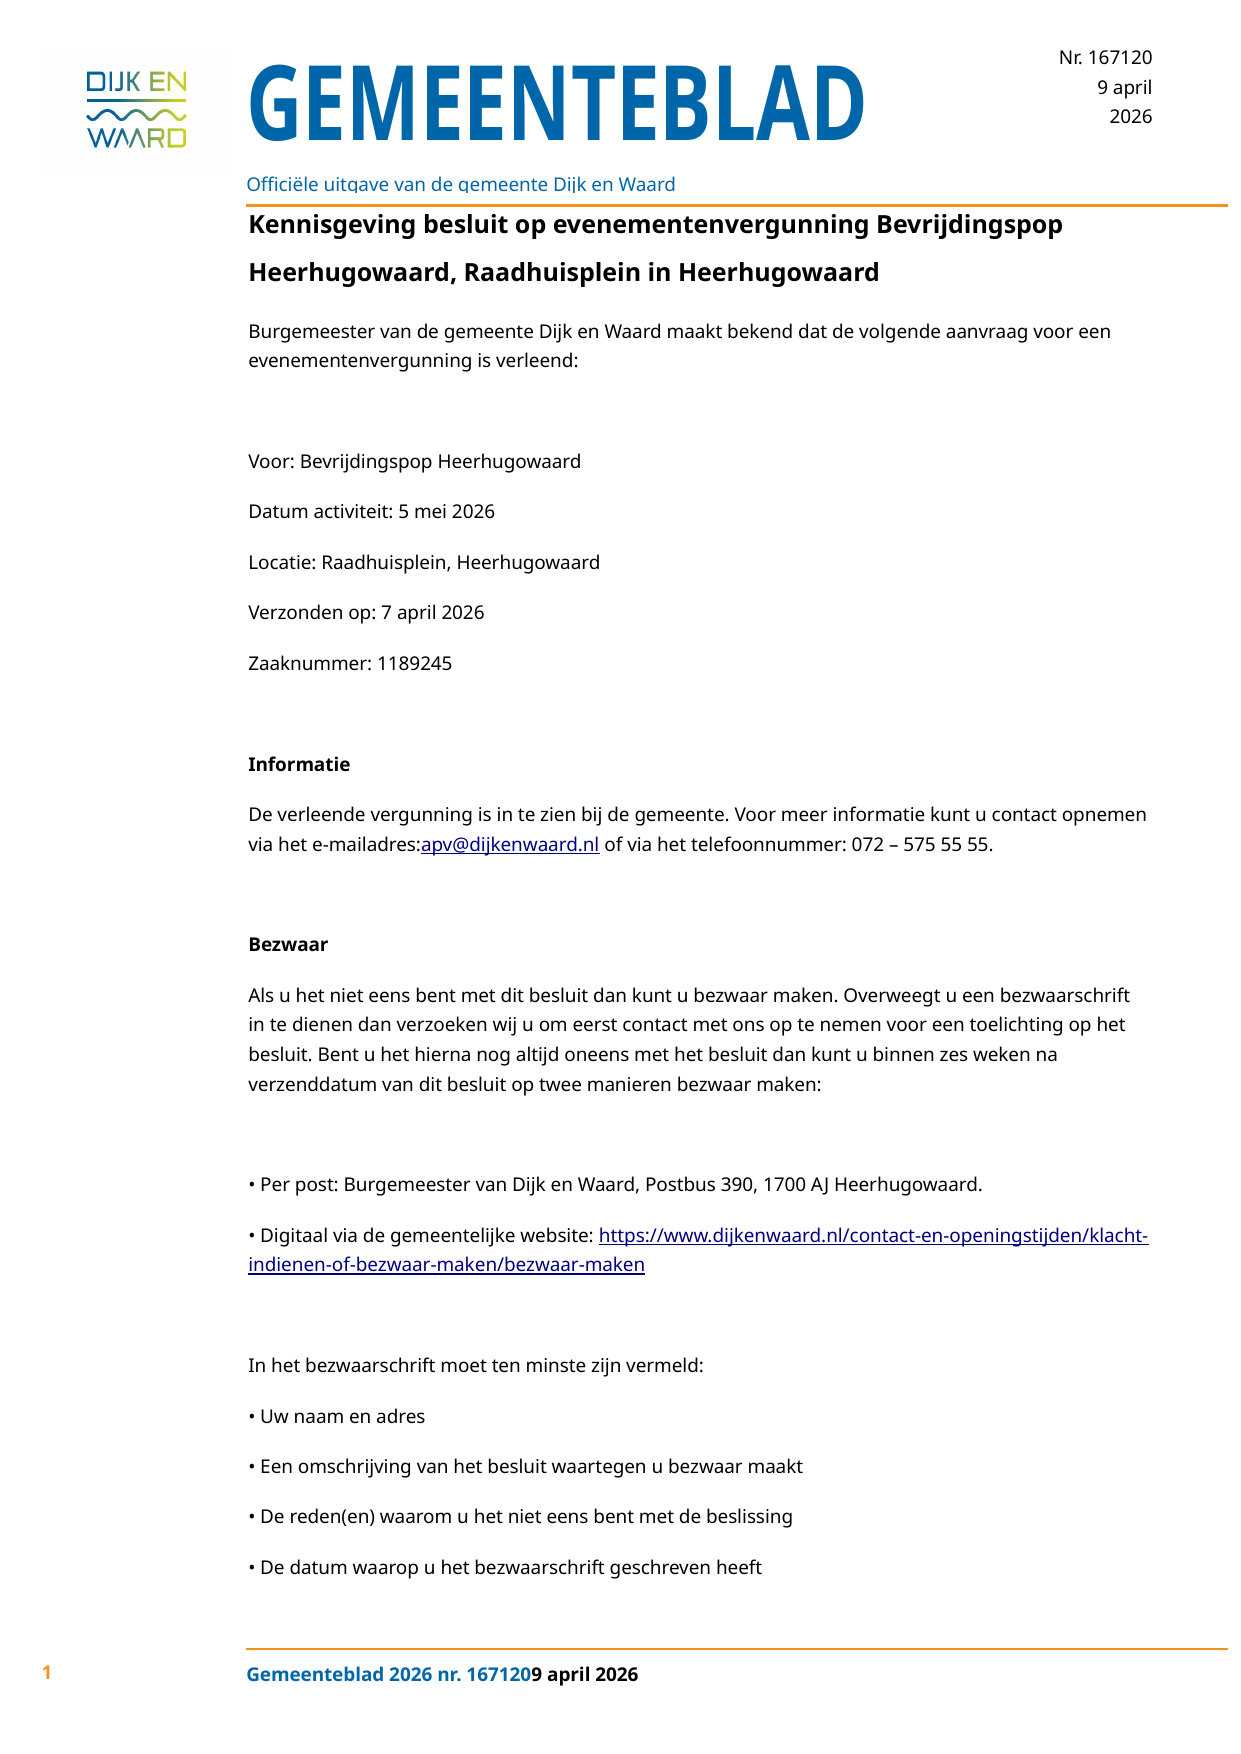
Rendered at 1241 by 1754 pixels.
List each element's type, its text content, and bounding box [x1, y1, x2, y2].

text • Per post: Burgemeester van Dijk en Waard, Postbus 390, 1700 AJ Heerhugowaard. [248, 1172, 1152, 1197]
text Voor: Bevrijdingspop Heerhugowaard [248, 448, 1152, 474]
text • De reden(en) waarom u het niet eens bent met de beslissing [248, 1504, 1152, 1529]
text Informatie [248, 751, 1152, 777]
text • Een omschrijving van het besluit waartegen u bezwaar maakt [248, 1453, 1152, 1479]
text Locatie: Raadhuisplein, Heerhugowaard [248, 549, 1152, 575]
text • De datum waarop u het bezwaarschrift geschreven heeft [248, 1554, 1152, 1580]
picture [41, 47, 231, 172]
text Bezwaar [248, 932, 1152, 957]
text Burgemeester van de gemeente Dijk en Waard maakt bekend dat de volgende aanvraag voor een evenementenvergunning is verleend: [248, 318, 1152, 373]
text Zaaknummer: 1189245 [248, 650, 1152, 676]
text Datum activiteit: 5 mei 2026 [248, 499, 1152, 524]
text Kennisgeving besluit op evenementenvergunning Bevrijdingspop Heerhugowaard, Raadhuisplein in Heerhugowaard [248, 207, 1152, 288]
text In het bezwaarschrift moet ten minste zijn vermeld: [248, 1352, 1152, 1378]
text Verzonden op: 7 april 2026 [248, 599, 1152, 625]
text Als u het niet eens bent met dit besluit dan kunt u bezwaar maken. Overweegt u een bezwaarschrift in te dienen dan verzoeken wij u om eerst contact met ons op te nemen voor een toelichting op het besluit. Bent u het hierna nog altijd oneens met het besluit dan kunt u binnen zes weken na verzenddatum van dit besluit op twee manieren bezwaar maken: [248, 982, 1152, 1097]
text De verleende vergunning is in te zien bij de gemeente. Voor meer informatie kunt u contact opnemen via het e-mailadres:apv@dijkenwaard.nl of via het telefoonnummer: 072 – 575 55 55. [248, 801, 1152, 857]
text • Digitaal via de gemeentelijke website: https://www.dijkenwaard.nl/contact-en-openingstijden/klacht-indienen-of-bezwaar-maken/bezwaar-maken [248, 1222, 1152, 1277]
text • Uw naam en adres [248, 1403, 1152, 1429]
